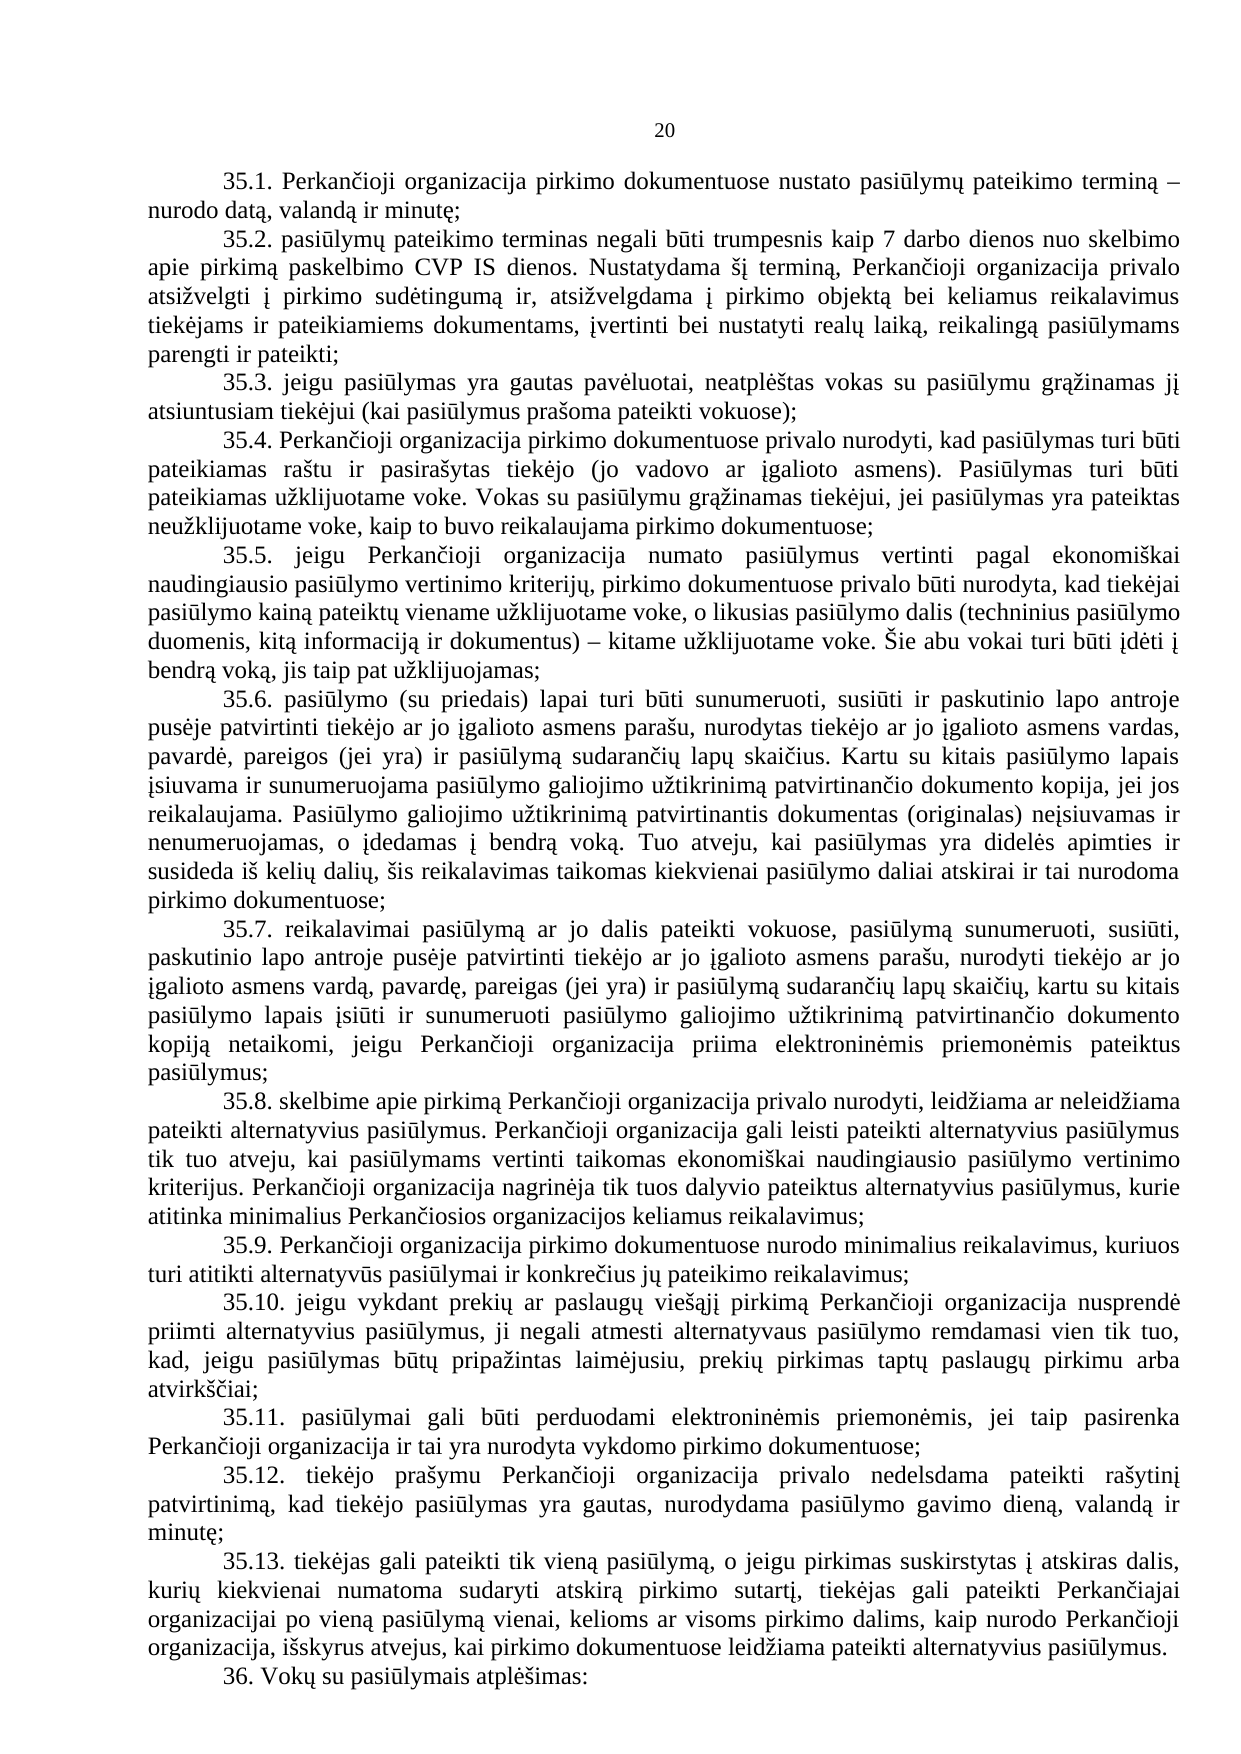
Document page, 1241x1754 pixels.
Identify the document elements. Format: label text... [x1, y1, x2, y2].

text 35.8. skelbime apie pirkimą Perkančioji organizacija privalo nurodyti, leidžiama ar neleidžiama pateikti alternatyvius pasiūlymus. Perkančioji organizacija gali leisti pateikti alternatyvius pasiūlymus tik tuo atveju, kai pasiūlymams vertinti taikomas ekonomiškai naudingiausio pasiūlymo vertinimo kriterijus. Perkančioji organizacija nagrinėja tik tuos dalyvio pateiktus alternatyvius pasiūlymus, kurie atitinka minimalius Perkančiosios organizacijos keliamus reikalavimus; [148, 1086, 1181, 1230]
text 35.13. tiekėjas gali pateikti tik vieną pasiūlymą, o jeigu pirkimas suskirstytas į atskiras dalis, kurių kiekvienai numatoma sudaryti atskirą pirkimo sutartį, tiekėjas gali pateikti Perkančiajai organizacijai po vieną pasiūlymą vienai, kelioms ar visoms pirkimo dalims, kaip nurodo Perkančioji organizacija, išskyrus atvejus, kai pirkimo dokumentuose leidžiama pateikti alternatyvius pasiūlymus. [148, 1546, 1181, 1661]
text 35.2. pasiūlymų pateikimo terminas negali būti trumpesnis kaip 7 darbo dienos nuo skelbimo apie pirkimą paskelbimo CVP IS dienos. Nustatydama šį terminą, Perkančioji organizacija privalo atsižvelgti į pirkimo sudėtingumą ir, atsižvelgdama į pirkimo objektą bei keliamus reikalavimus tiekėjams ir pateikiamiems dokumentams, įvertinti bei nustatyti realų laiką, reikalingą pasiūlymams parengti ir pateikti; [148, 224, 1181, 367]
text 35.4. Perkančioji organizacija pirkimo dokumentuose privalo nurodyti, kad pasiūlymas turi būti pateikiamas raštu ir pasirašytas tiekėjo (jo vadovo ar įgalioto asmens). Pasiūlymas turi būti pateikiamas užklijuotame voke. Vokas su pasiūlymu grąžinamas tiekėjui, jei pasiūlymas yra pateiktas neužklijuotame voke, kaip to buvo reikalaujama pirkimo dokumentuose; [148, 425, 1181, 540]
text 35.3. jeigu pasiūlymas yra gautas pavėluotai, neatplėštas vokas su pasiūlymu grąžinamas jį atsiuntusiam tiekėjui (kai pasiūlymus prašoma pateikti vokuose); [148, 367, 1181, 425]
text 35.1. Perkančioji organizacija pirkimo dokumentuose nustato pasiūlymų pateikimo terminą – nurodo datą, valandą ir minutę; [148, 166, 1181, 224]
text 35.5. jeigu Perkančioji organizacija numato pasiūlymus vertinti pagal ekonomiškai naudingiausio pasiūlymo vertinimo kriterijų, pirkimo dokumentuose privalo būti nurodyta, kad tiekėjai pasiūlymo kainą pateiktų viename užklijuotame voke, o likusias pasiūlymo dalis (techninius pasiūlymo duomenis, kitą informaciją ir dokumentus) – kitame užklijuotame voke. Šie abu vokai turi būti įdėti į bendrą voką, jis taip pat užklijuojamas; [148, 540, 1181, 684]
text 35.10. jeigu vykdant prekių ar paslaugų viešąjį pirkimą Perkančioji organizacija nusprendė priimti alternatyvius pasiūlymus, ji negali atmesti alternatyvaus pasiūlymo remdamasi vien tik tuo, kad, jeigu pasiūlymas būtų pripažintas laimėjusiu, prekių pirkimas taptų paslaugų pirkimu arba atvirkščiai; [148, 1287, 1181, 1402]
text 35.6. pasiūlymo (su priedais) lapai turi būti sunumeruoti, susiūti ir paskutinio lapo antroje pusėje patvirtinti tiekėjo ar jo įgalioto asmens parašu, nurodytas tiekėjo ar jo įgalioto asmens vardas, pavardė, pareigos (jei yra) ir pasiūlymą sudarančių lapų skaičius. Kartu su kitais pasiūlymo lapais įsiuvama ir sunumeruojama pasiūlymo galiojimo užtikrinimą patvirtinančio dokumento kopija, jei jos reikalaujama. Pasiūlymo galiojimo užtikrinimą patvirtinantis dokumentas (originalas) neįsiuvamas ir nenumeruojamas, o įdedamas į bendrą voką. Tuo atveju, kai pasiūlymas yra didelės apimties ir susideda iš kelių dalių, šis reikalavimas taikomas kiekvienai pasiūlymo daliai atskirai ir tai nurodoma pirkimo dokumentuose; [148, 684, 1181, 914]
text 35.11. pasiūlymai gali būti perduodami elektroninėmis priemonėmis, jei taip pasirenka Perkančioji organizacija ir tai yra nurodyta vykdomo pirkimo dokumentuose; [148, 1402, 1181, 1460]
text 35.12. tiekėjo prašymu Perkančioji organizacija privalo nedelsdama pateikti rašytinį patvirtinimą, kad tiekėjo pasiūlymas yra gautas, nurodydama pasiūlymo gavimo dieną, valandą ir minutę; [148, 1460, 1181, 1546]
text 35.9. Perkančioji organizacija pirkimo dokumentuose nurodo minimalius reikalavimus, kuriuos turi atitikti alternatyvūs pasiūlymai ir konkrečius jų pateikimo reikalavimus; [148, 1230, 1181, 1287]
text 36. Vokų su pasiūlymais atplėšimas: [148, 1661, 1181, 1690]
text 35.7. reikalavimai pasiūlymą ar jo dalis pateikti vokuose, pasiūlymą sunumeruoti, susiūti, paskutinio lapo antroje pusėje patvirtinti tiekėjo ar jo įgalioto asmens parašu, nurodyti tiekėjo ar jo įgalioto asmens vardą, pavardę, pareigas (jei yra) ir pasiūlymą sudarančių lapų skaičių, kartu su kitais pasiūlymo lapais įsiūti ir sunumeruoti pasiūlymo galiojimo užtikrinimą patvirtinančio dokumento kopiją netaikomi, jeigu Perkančioji organizacija priima elektroninėmis priemonėmis pateiktus pasiūlymus; [148, 914, 1181, 1086]
